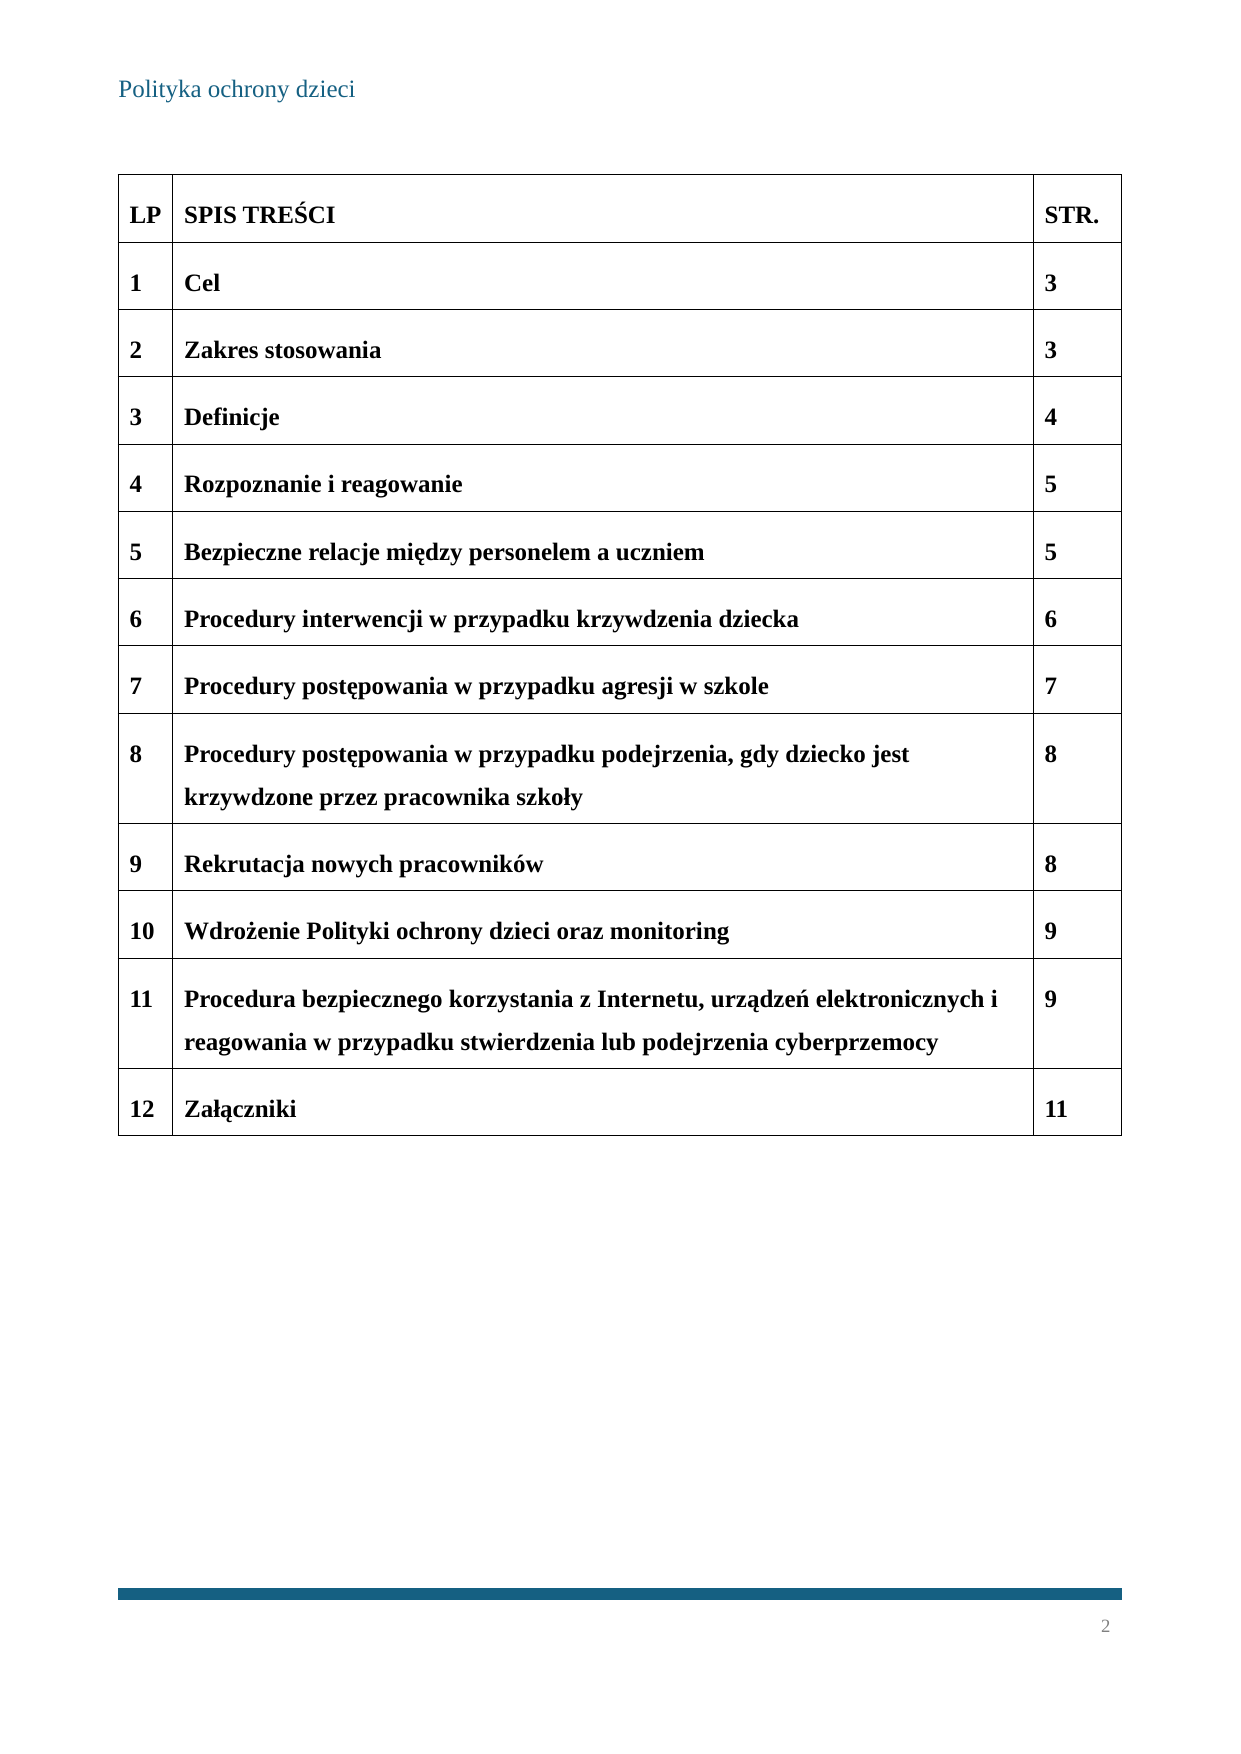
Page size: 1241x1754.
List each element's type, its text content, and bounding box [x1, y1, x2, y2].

table_cell 5 [1034, 445, 1121, 511]
table_cell 8 [1034, 824, 1121, 890]
table_cell Cel [173, 243, 1033, 309]
table_cell Procedury postępowania w przypadku agresji w szkole [173, 646, 1033, 713]
table_cell 9 [119, 824, 172, 890]
table_cell 10 [119, 891, 172, 958]
table_cell Bezpieczne relacje między personelem a uczniem [173, 512, 1033, 578]
table_cell 7 [1034, 646, 1121, 713]
table_cell 6 [1034, 579, 1121, 645]
table_cell 5 [1034, 512, 1121, 578]
table_cell Rekrutacja nowych pracowników [173, 824, 1033, 890]
table_cell 9 [1034, 959, 1121, 1068]
table_cell 11 [1034, 1069, 1121, 1135]
table_cell 7 [119, 646, 172, 713]
table_cell 2 [119, 310, 172, 376]
table_cell Procedury postępowania w przypadku podejrzenia, gdy dziecko jest krzywdzone przez pracownika szkoły [173, 714, 1033, 823]
table_cell Definicje [173, 377, 1033, 443]
table_cell Procedury interwencji w przypadku krzywdzenia dziecka [173, 579, 1033, 645]
table_cell Wdrożenie Polityki ochrony dzieci oraz monitoring [173, 891, 1033, 958]
table_cell Rozpoznanie i reagowanie [173, 445, 1033, 511]
table_header LP [119, 175, 172, 242]
table_cell 6 [119, 579, 172, 645]
table_cell Załączniki [173, 1069, 1033, 1135]
table_cell 5 [119, 512, 172, 578]
table_cell 8 [1034, 714, 1121, 823]
table_cell 8 [119, 714, 172, 823]
table_cell 3 [1034, 243, 1121, 309]
table_cell 3 [119, 377, 172, 443]
table_cell 1 [119, 243, 172, 309]
table_header SPIS TREŚCI [173, 175, 1033, 242]
table_cell 4 [119, 445, 172, 511]
table_header STR. [1034, 175, 1121, 242]
table_cell 4 [1034, 377, 1121, 443]
table_cell 3 [1034, 310, 1121, 376]
table_cell 12 [119, 1069, 172, 1135]
table_cell Zakres stosowania [173, 310, 1033, 376]
table_cell 9 [1034, 891, 1121, 958]
table_cell 11 [119, 959, 172, 1068]
table_cell Procedura bezpiecznego korzystania z Internetu, urządzeń elektronicznych i reagowania w przypadku stwierdzenia lub podejrzenia cyberprzemocy [173, 959, 1033, 1068]
